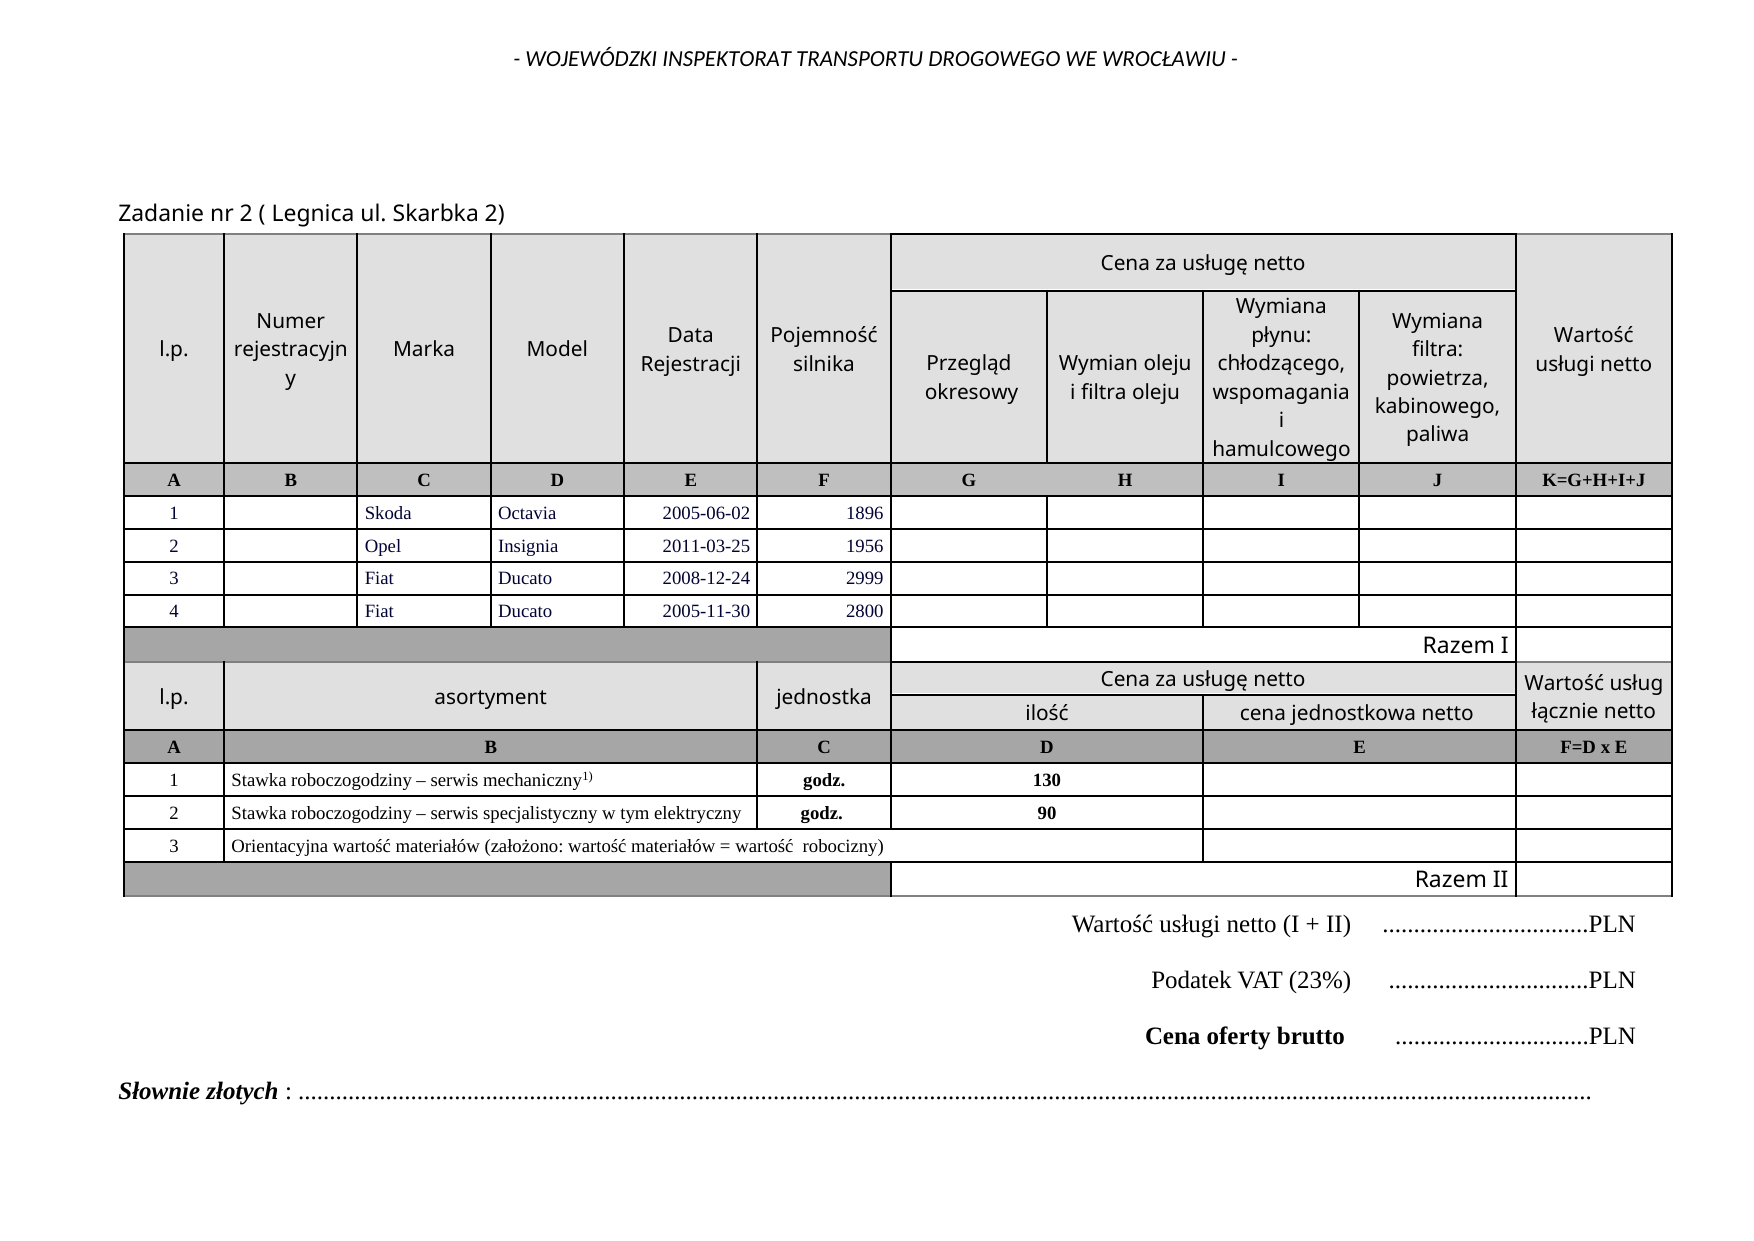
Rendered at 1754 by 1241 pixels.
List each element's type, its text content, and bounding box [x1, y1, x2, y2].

table_header l.p. [125, 235, 223, 462]
table_cell godz. [758, 797, 890, 828]
table_cell [1517, 596, 1671, 626]
table_cell [892, 530, 1046, 561]
table_cell D [492, 464, 623, 495]
table_cell Ducato [492, 596, 623, 626]
table_cell B [225, 464, 356, 495]
table_cell C [358, 464, 490, 495]
table_cell [1517, 563, 1671, 593]
table_cell A [125, 731, 223, 762]
table_cell 3 [125, 563, 223, 593]
table_cell ilość [892, 696, 1202, 729]
table_cell Fiat [358, 563, 490, 593]
table_cell [1360, 563, 1515, 593]
table_cell cena jednostkowa netto [1204, 696, 1515, 729]
table_cell Cena za usługę netto [892, 663, 1515, 693]
table_cell C [758, 731, 890, 762]
table_cell [1204, 530, 1358, 561]
table_header Data Rejestracji [625, 235, 756, 462]
table_cell [225, 563, 356, 593]
table_cell 130 [892, 764, 1202, 795]
table_cell J [1360, 464, 1515, 495]
table_cell 90 [892, 797, 1202, 828]
table_cell [125, 863, 890, 895]
table_cell I [1204, 464, 1358, 495]
table_cell [1360, 530, 1515, 561]
table_cell [225, 530, 356, 561]
table_cell B [225, 731, 756, 762]
table_cell 2 [125, 797, 223, 828]
table_cell 1896 [758, 497, 890, 528]
text Słownie złotych : ............................................................................................................................................................................................................... [118, 1076, 1636, 1105]
subtitle Zadanie nr 2 ( Legnica ul. Skarbka 2) [118, 197, 1636, 228]
table_cell 3 [125, 830, 223, 861]
table_cell [1360, 497, 1515, 528]
table_cell 2 [125, 530, 223, 561]
table_cell [1360, 596, 1515, 626]
table_cell [1517, 797, 1671, 828]
table_cell Opel [358, 530, 490, 561]
table_cell Orientacyjna wartość materiałów (założono: wartość materiałów = wartość robocizny) [225, 830, 1202, 861]
table_cell E [1204, 731, 1515, 762]
table_cell 2011-03-25 [625, 530, 756, 561]
table_cell [1204, 596, 1358, 626]
table_cell [1517, 830, 1671, 861]
table_cell Skoda [358, 497, 490, 528]
table_header Cena za usługę netto [892, 235, 1515, 289]
table_header Pojemność silnika [758, 235, 890, 462]
table_header Model [492, 235, 623, 462]
text Cena oferty brutto ...............................PLN [118, 1021, 1636, 1049]
table_cell Insignia [492, 530, 623, 561]
table_cell l.p. [125, 663, 223, 729]
table_cell E [625, 464, 756, 495]
table_cell 4 [125, 596, 223, 626]
table_cell 2800 [758, 596, 890, 626]
table_cell Wymiana płynu: chłodzącego, wspomagania i hamulcowego [1204, 292, 1358, 462]
table_cell Stawka roboczogodziny – serwis mechaniczny1) [225, 764, 756, 795]
table_cell 2999 [758, 563, 890, 593]
table_cell Wartość usług łącznie netto [1517, 663, 1671, 729]
table_header Numer rejestracyjny [225, 235, 356, 462]
table_cell [1517, 628, 1671, 661]
table_cell asortyment [225, 663, 756, 729]
table_cell A [125, 464, 223, 495]
table_cell K=G+H+I+J [1517, 464, 1671, 495]
table_cell [892, 563, 1046, 593]
table_header Marka [358, 235, 490, 462]
text Wartość usługi netto (I + II) .................................PLN [118, 909, 1636, 938]
table_cell jednostka [758, 663, 890, 729]
table_cell 1956 [758, 530, 890, 561]
table_cell [1517, 497, 1671, 528]
table_cell godz. [758, 764, 890, 795]
table_cell Razem II [892, 863, 1515, 895]
table_cell F [758, 464, 890, 495]
table_cell [1517, 863, 1671, 895]
table_cell Przegląd okresowy [892, 292, 1046, 462]
table_cell [1204, 797, 1515, 828]
table_cell [1204, 563, 1358, 593]
table_cell Wymiana filtra: powietrza, kabinowego, paliwa [1360, 292, 1515, 462]
table_cell G [892, 464, 1047, 495]
table_cell 1 [125, 764, 223, 795]
table_cell [1204, 830, 1515, 861]
table_cell [125, 628, 890, 661]
table_cell Ducato [492, 563, 623, 593]
table_cell 2005-06-02 [625, 497, 756, 528]
table_cell [1048, 497, 1202, 528]
table_cell 2008-12-24 [625, 563, 756, 593]
table_cell Fiat [358, 596, 490, 626]
table_cell [892, 596, 1046, 626]
table_cell Wymian oleju i filtra oleju [1048, 292, 1202, 462]
table_cell 1 [125, 497, 223, 528]
table_cell [892, 497, 1046, 528]
table_cell 2005-11-30 [625, 596, 756, 626]
table_cell [225, 497, 356, 528]
table_cell Octavia [492, 497, 623, 528]
table_cell [1048, 530, 1202, 561]
table_cell Stawka roboczogodziny – serwis specjalistyczny w tym elektryczny [225, 797, 756, 828]
text Podatek VAT (23%) ................................PLN [118, 965, 1636, 994]
table_header Wartość usługi netto [1517, 235, 1671, 462]
table_cell [1048, 563, 1202, 593]
table_cell [225, 596, 356, 626]
table_cell [1204, 497, 1358, 528]
table_cell H [1047, 464, 1202, 495]
table_cell [1517, 530, 1671, 561]
table_cell D [892, 731, 1202, 762]
table_cell [1204, 764, 1515, 795]
table_cell [1048, 596, 1202, 626]
table_cell [1517, 764, 1671, 795]
table_cell Razem I [892, 628, 1515, 661]
table_cell F=D x E [1517, 731, 1671, 762]
